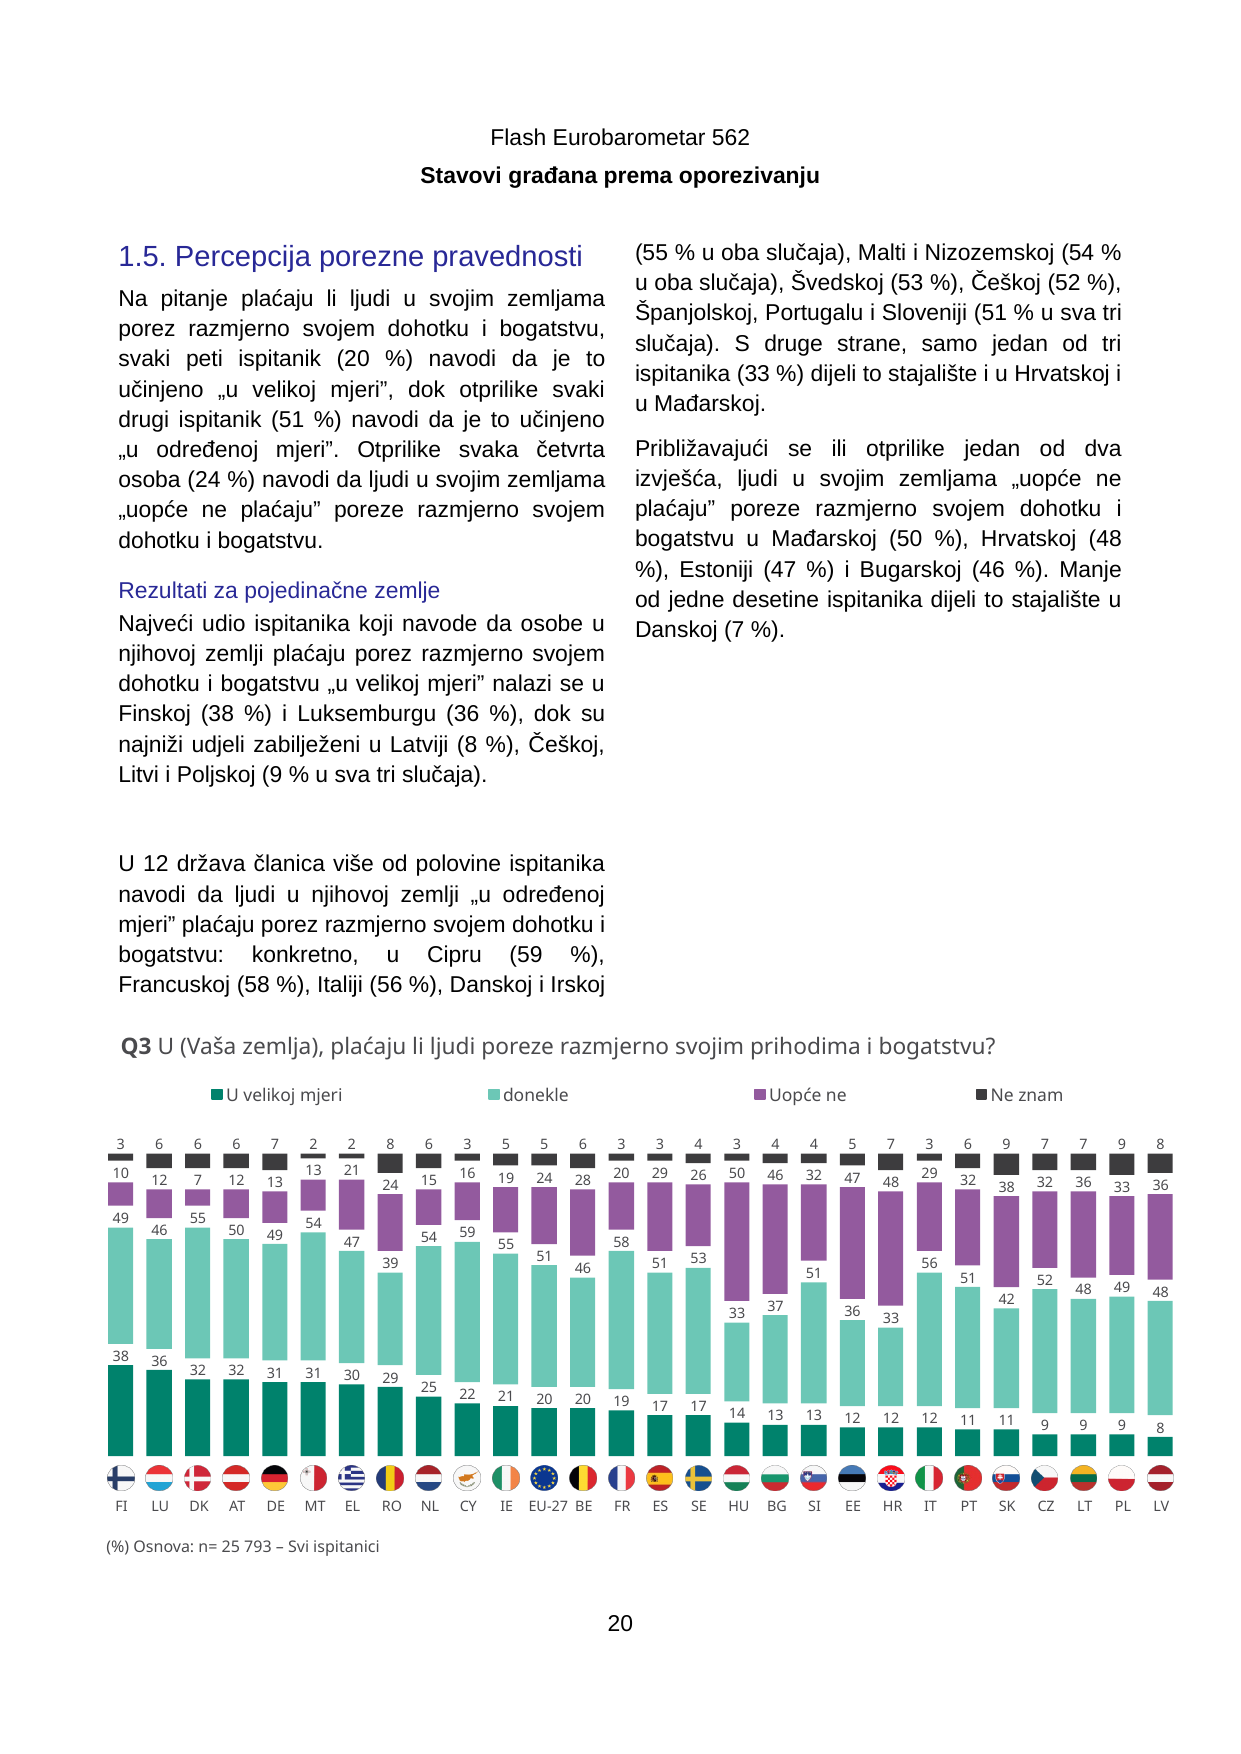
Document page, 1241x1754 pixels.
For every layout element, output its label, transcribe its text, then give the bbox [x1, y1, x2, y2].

picture [608, 1465, 635, 1491]
picture [145, 1465, 173, 1491]
picture [222, 1465, 250, 1491]
picture [415, 1465, 442, 1491]
picture [646, 1465, 673, 1491]
picture [723, 1465, 750, 1491]
picture [685, 1465, 712, 1491]
text Približavajući se ili otprilike jedan od dva izvješća, ljudi u svojim zemljama „uopće ne plaćaju” poreze razmjerno svojem dohotku i bogatstvu u Mađarskoj (50 %), Hrvatskoj (48 %), Estoniji (47 %) i Bugarskoj (46 %). Manje od jedne desetine ispitanika dijeli to stajalište u Danskoj (7 %). [635, 435, 1122, 642]
picture [1147, 1465, 1174, 1491]
picture [954, 1465, 982, 1491]
picture [1031, 1465, 1058, 1491]
picture [261, 1465, 288, 1491]
picture [1108, 1465, 1135, 1491]
text Rezultati za pojedinačne zemlje [118, 577, 605, 604]
text (55 % u oba slučaja), Malti i Nizozemskoj (54 % u oba slučaja), Švedskoj (53 %), Češkoj (52 %), Španjolskoj, Portugalu i Sloveniji (51 % u sva tri slučaja). S druge strane, samo jedan od tri ispitanika (33 %) dijeli to stajalište i u Hrvatskoj i u Mađarskoj. [635, 239, 1122, 416]
picture [569, 1465, 597, 1491]
picture [184, 1465, 211, 1491]
picture [107, 1465, 135, 1491]
picture [530, 1465, 558, 1491]
picture [453, 1465, 481, 1491]
text Najveći udio ispitanika koji navode da osobe u njihovoj zemlji plaćaju porez razmjerno svojem dohotku i bogatstvu „u velikoj mjeri” nalazi se u Finskoj (38 %) i Luksemburgu (36 %), dok su najniži udjeli zabilježeni u Latviji (8 %), Češkoj, Litvi i Poljskoj (9 % u sva tri slučaja). [118, 610, 605, 787]
picture [877, 1465, 905, 1491]
text U 12 država članica više od polovine ispitanika navodi da ljudi u njihovoj zemlji „u određenoj mjeri” plaćaju porez razmjerno svojem dohotku i bogatstvu: konkretno, u Cipru (59 %), Francuskoj (58 %), Italiji (56 %), Danskoj i Irskoj [118, 850, 605, 997]
subtitle 1.5. Percepcija porezne pravednosti [118, 239, 605, 272]
picture [492, 1465, 520, 1491]
picture [376, 1465, 404, 1491]
picture [800, 1465, 827, 1491]
picture [838, 1465, 866, 1491]
picture [1070, 1465, 1097, 1491]
text Na pitanje plaćaju li ljudi u svojim zemljama porez razmjerno svojem dohotku i bogatstvu, svaki peti ispitanik (20 %) navodi da je to učinjeno „u velikoj mjeri”, dok otprilike svaki drugi ispitanik (51 %) navodi da je to učinjeno „u određenoj mjeri”. Otprilike svaka četvrta osoba (24 %) navodi da ljudi u svojim zemljama „uopće ne plaćaju” poreze razmjerno svojem dohotku i bogatstvu. [118, 285, 605, 553]
picture [300, 1465, 327, 1491]
picture [761, 1465, 789, 1491]
picture [992, 1465, 1020, 1491]
picture [338, 1465, 365, 1491]
picture [915, 1465, 943, 1491]
